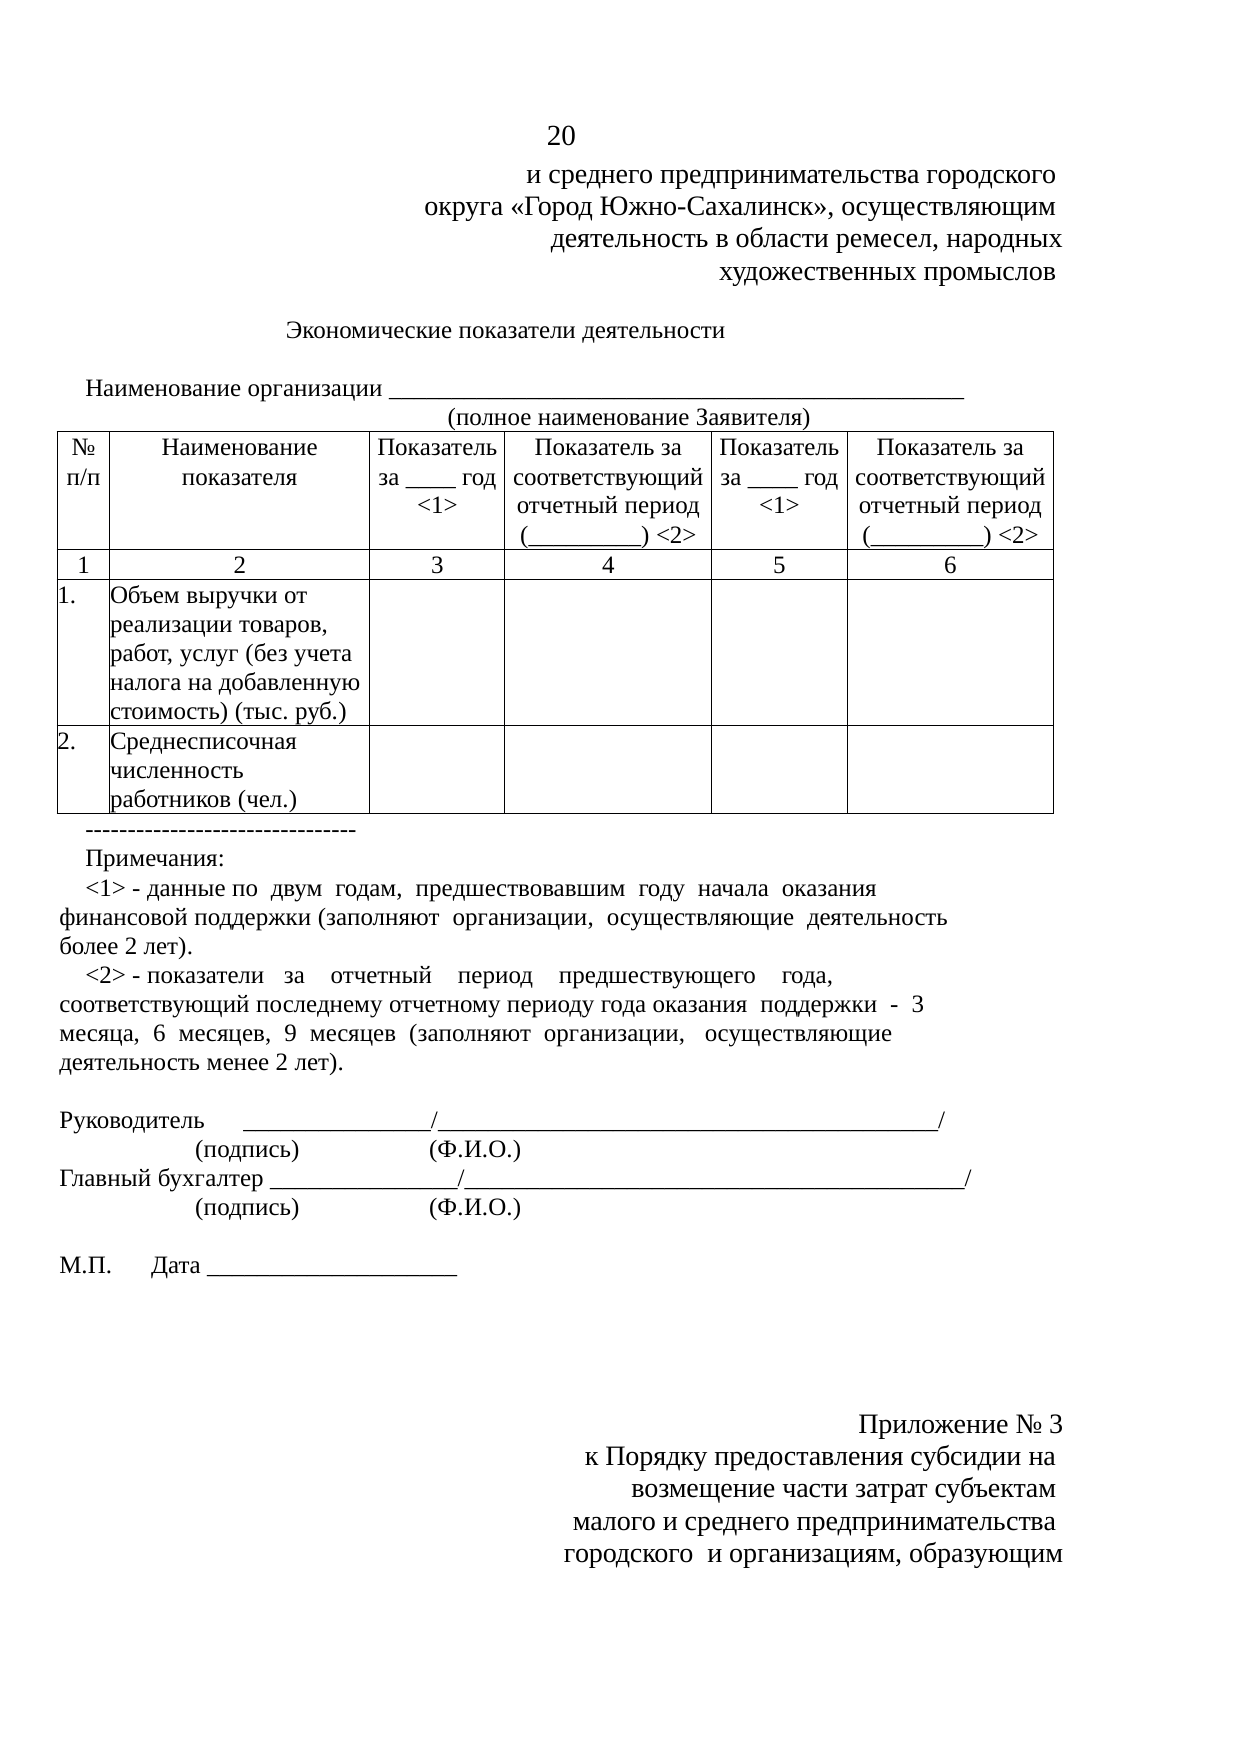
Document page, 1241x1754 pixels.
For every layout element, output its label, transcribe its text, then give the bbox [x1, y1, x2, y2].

text возмещение части затрат субъектам [59, 1472, 1063, 1504]
table_header Показатель за соответствующий отчетный период (_________) <2> [505, 432, 711, 548]
text к Порядку предоставления субсидии на [59, 1440, 1063, 1472]
table_cell Объем выручки от реализации товаров, работ, услуг (без учета налога на добавленную стоимость) (тыс. руб.) [110, 580, 369, 725]
text (полное наименование Заявителя) [59, 402, 1063, 431]
text и среднего предпринимательства городского [59, 158, 1063, 190]
text <2> - показатели за отчетный период предшествующего года, [59, 959, 1063, 989]
table_cell 2. [58, 726, 109, 813]
table_cell Среднесписочная численность работников (чел.) [110, 726, 369, 813]
text (подпись) (Ф.И.О.) [59, 1192, 1063, 1221]
text деятельность менее 2 лет). [59, 1047, 1063, 1076]
table_cell 1. [58, 580, 109, 725]
text соответствующий последнему отчетному периоду года оказания поддержки - 3 [59, 989, 1063, 1018]
text Экономические показатели деятельности [59, 315, 1063, 344]
text более 2 лет). [59, 931, 1063, 959]
text малого и среднего предпринимательства [59, 1504, 1063, 1536]
table_cell 2 [110, 550, 369, 579]
table_header Наименование показателя [110, 432, 369, 548]
table_cell 6 [848, 550, 1053, 579]
table_cell 1 [58, 550, 109, 579]
text Приложение № 3 [59, 1408, 1063, 1440]
table_cell [370, 726, 504, 813]
text (подпись) (Ф.И.О.) [59, 1134, 1063, 1163]
text округа «Город Южно-Сахалинск», осуществляющим [59, 190, 1063, 222]
table_cell [848, 726, 1053, 813]
table_header № п/п [58, 432, 109, 548]
table_cell [848, 580, 1053, 725]
text городского и организациям, образующим [59, 1536, 1063, 1568]
table_header Показатель за ____ год <1> [370, 432, 504, 548]
text месяца, 6 месяцев, 9 месяцев (заполняют организации, осуществляющие [59, 1018, 1063, 1047]
table_cell 4 [505, 550, 711, 579]
text Главный бухгалтер _______________/________________________________________/ [59, 1163, 1063, 1192]
text М.П. Дата ____________________ [59, 1250, 1063, 1279]
text -------------------------------- [59, 814, 1063, 843]
text художественных промыслов [59, 254, 1063, 286]
text Руководитель _______________/________________________________________/ [59, 1105, 1063, 1134]
table_cell [505, 580, 711, 725]
text финансовой поддержки (заполняют организации, осуществляющие деятельность [59, 901, 1063, 931]
table_cell [505, 726, 711, 813]
table_cell 5 [712, 550, 847, 579]
text деятельность в области ремесел, народных [59, 222, 1063, 254]
table_cell [712, 726, 847, 813]
table_header Показатель за ____ год <1> [712, 432, 847, 548]
text Примечания: [59, 843, 1063, 872]
table_header Показатель за соответствующий отчетный период (_________) <2> [848, 432, 1053, 548]
table_cell 3 [370, 550, 504, 579]
table_cell [370, 580, 504, 725]
table_cell [712, 580, 847, 725]
text Наименование организации ______________________________________________ [59, 373, 1063, 402]
text <1> - данные по двум годам, предшествовавшим году начала оказания [59, 872, 1063, 901]
